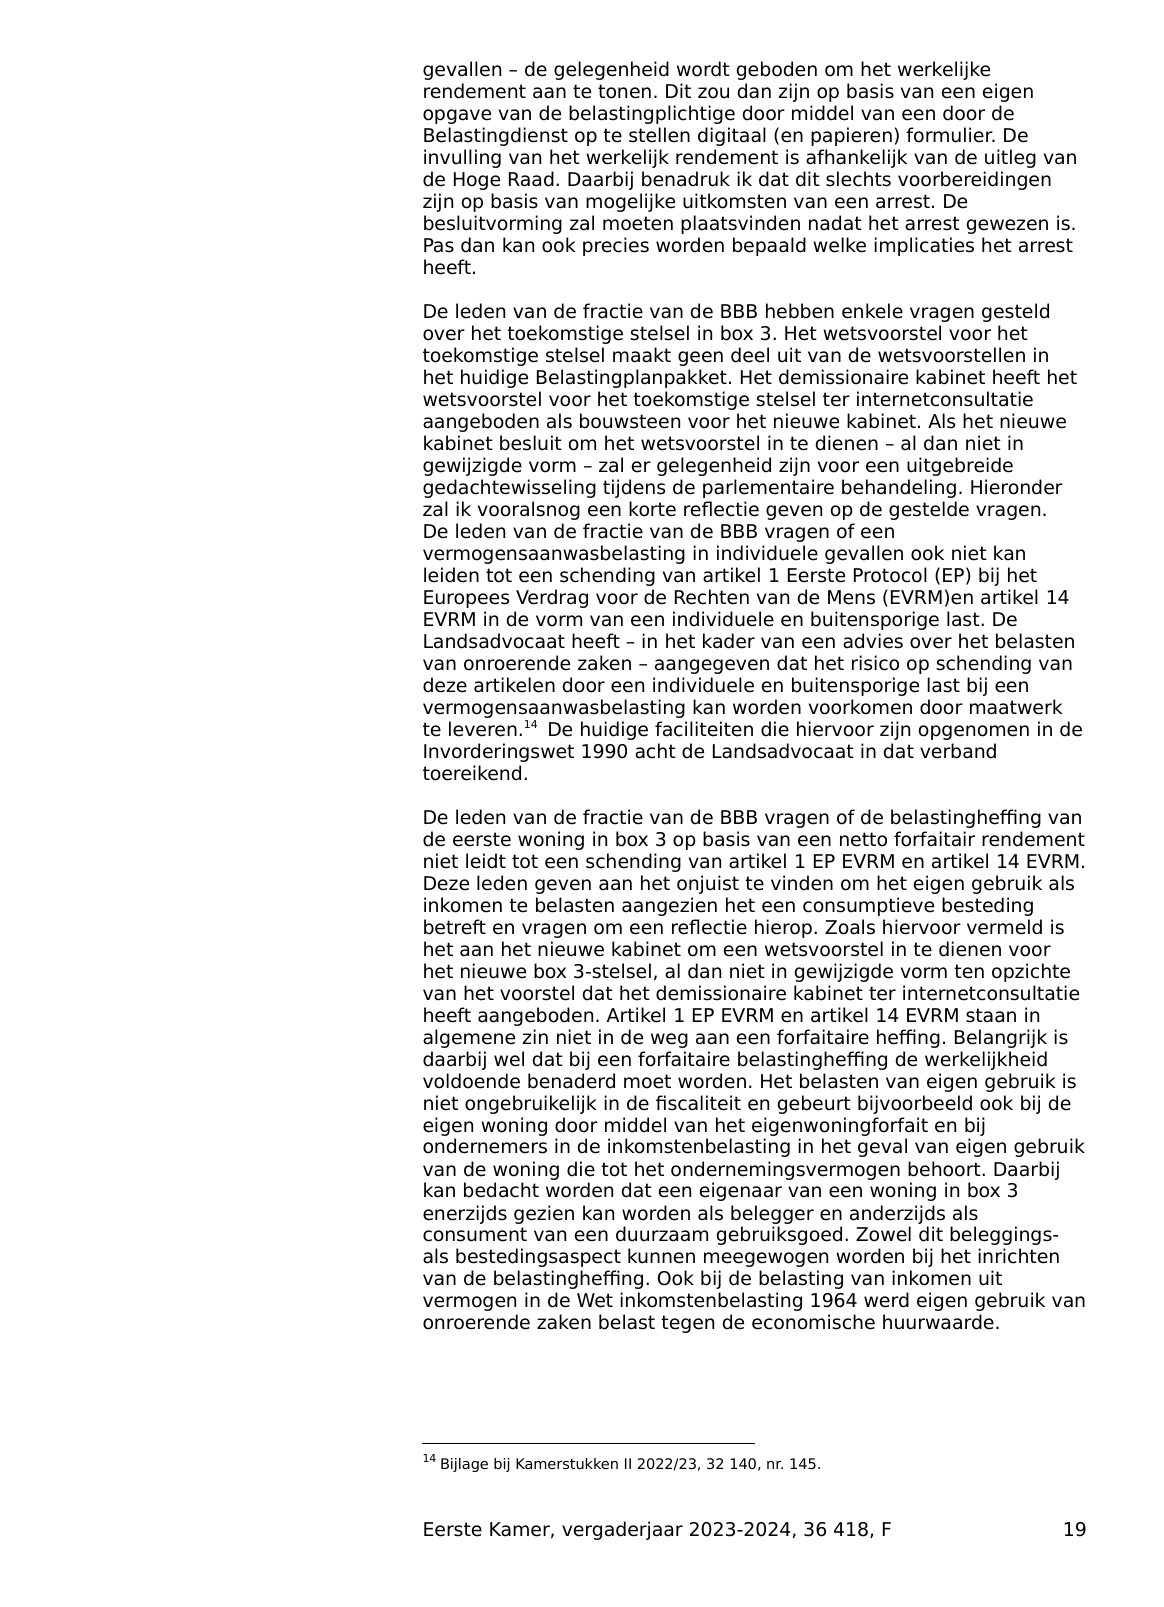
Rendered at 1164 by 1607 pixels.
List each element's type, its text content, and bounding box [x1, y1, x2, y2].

text De leden van de fractie van de BBB vragen of een vermogensaanwasbelasting in individuele gevallen ook niet kan leiden tot een schending van artikel 1 Eerste Protocol (EP) bij het Europees Verdrag voor de Rechten van de Mens (EVRM)en artikel 14 EVRM in de vorm van een individuele en buitensporige last. De Landsadvocaat heeft – in het kader van een advies over het belasten van onroerende zaken – aangegeven dat het risico op schending van deze artikelen door een individuele en buitensporige last bij een vermogensaanwasbelasting kan worden voorkomen door maatwerk te leveren. De huidige faciliteiten die hiervoor zijn opgenomen in de Invorderingswet 1990 acht de Landsadvocaat in dat verband toereikend. [422, 521, 1087, 784]
text De leden van de fractie van de BBB vragen of de belastingheffing van de eerste woning in box 3 op basis van een netto forfaitair rendement niet leidt tot een schending van artikel 1 EP EVRM en artikel 14 EVRM. Deze leden geven aan het onjuist te vinden om het eigen gebruik als inkomen te belasten aangezien het een consumptieve besteding betreft en vragen om een reflectie hierop. Zoals hiervoor vermeld is het aan het nieuwe kabinet om een wetsvoorstel in te dienen voor het nieuwe box 3-stelsel, al dan niet in gewijzigde vorm ten opzichte van het voorstel dat het demissionaire kabinet ter internetconsultatie heeft aangeboden. Artikel 1 EP EVRM en artikel 14 EVRM staan in algemene zin niet in de weg aan een forfaitaire heffing. Belangrijk is daarbij wel dat bij een forfaitaire belastingheffing de werkelijkheid voldoende benaderd moet worden. Het belasten van eigen gebruik is niet ongebruikelijk in de fiscaliteit en gebeurt bijvoorbeeld ook bij de eigen woning door middel van het eigenwoningforfait en bij ondernemers in de inkomstenbelasting in het geval van eigen gebruik van de woning die tot het ondernemingsvermogen behoort. Daarbij kan bedacht worden dat een eigenaar van een woning in box 3 enerzijds gezien kan worden als belegger en anderzijds als consument van een duurzaam gebruiksgoed. Zowel dit beleggings- als bestedingsaspect kunnen meegewogen worden bij het inrichten van de belastingheffing. Ook bij de belasting van inkomen uit vermogen in de Wet inkomstenbelasting 1964 werd eigen gebruik van onroerende zaken belast tegen de economische huurwaarde. [422, 807, 1087, 1334]
text Bijlage bij Kamerstukken II 2022/23, 32 140, nr. 145. [422, 1452, 1087, 1474]
text gevallen – de gelegenheid wordt geboden om het werkelijke rendement aan te tonen. Dit zou dan zijn op basis van een eigen opgave van de belastingplichtige door middel van een door de Belastingdienst op te stellen digitaal (en papieren) formulier. De invulling van het werkelijk rendement is afhankelijk van de uitleg van de Hoge Raad. Daarbij benadruk ik dat dit slechts voorbereidingen zijn op basis van mogelijke uitkomsten van een arrest. De besluitvorming zal moeten plaatsvinden nadat het arrest gewezen is. Pas dan kan ook precies worden bepaald welke implicaties het arrest heeft. [422, 59, 1087, 279]
text De leden van de fractie van de BBB hebben enkele vragen gesteld over het toekomstige stelsel in box 3. Het wetsvoorstel voor het toekomstige stelsel maakt geen deel uit van de wetsvoorstellen in het huidige Belastingplanpakket. Het demissionaire kabinet heeft het wetsvoorstel voor het toekomstige stelsel ter internetconsultatie aangeboden als bouwsteen voor het nieuwe kabinet. Als het nieuwe kabinet besluit om het wetsvoorstel in te dienen – al dan niet in gewijzigde vorm – zal er gelegenheid zijn voor een uitgebreide gedachtewisseling tijdens de parlementaire behandeling. Hieronder zal ik vooralsnog een korte reflectie geven op de gestelde vragen. [422, 301, 1087, 521]
